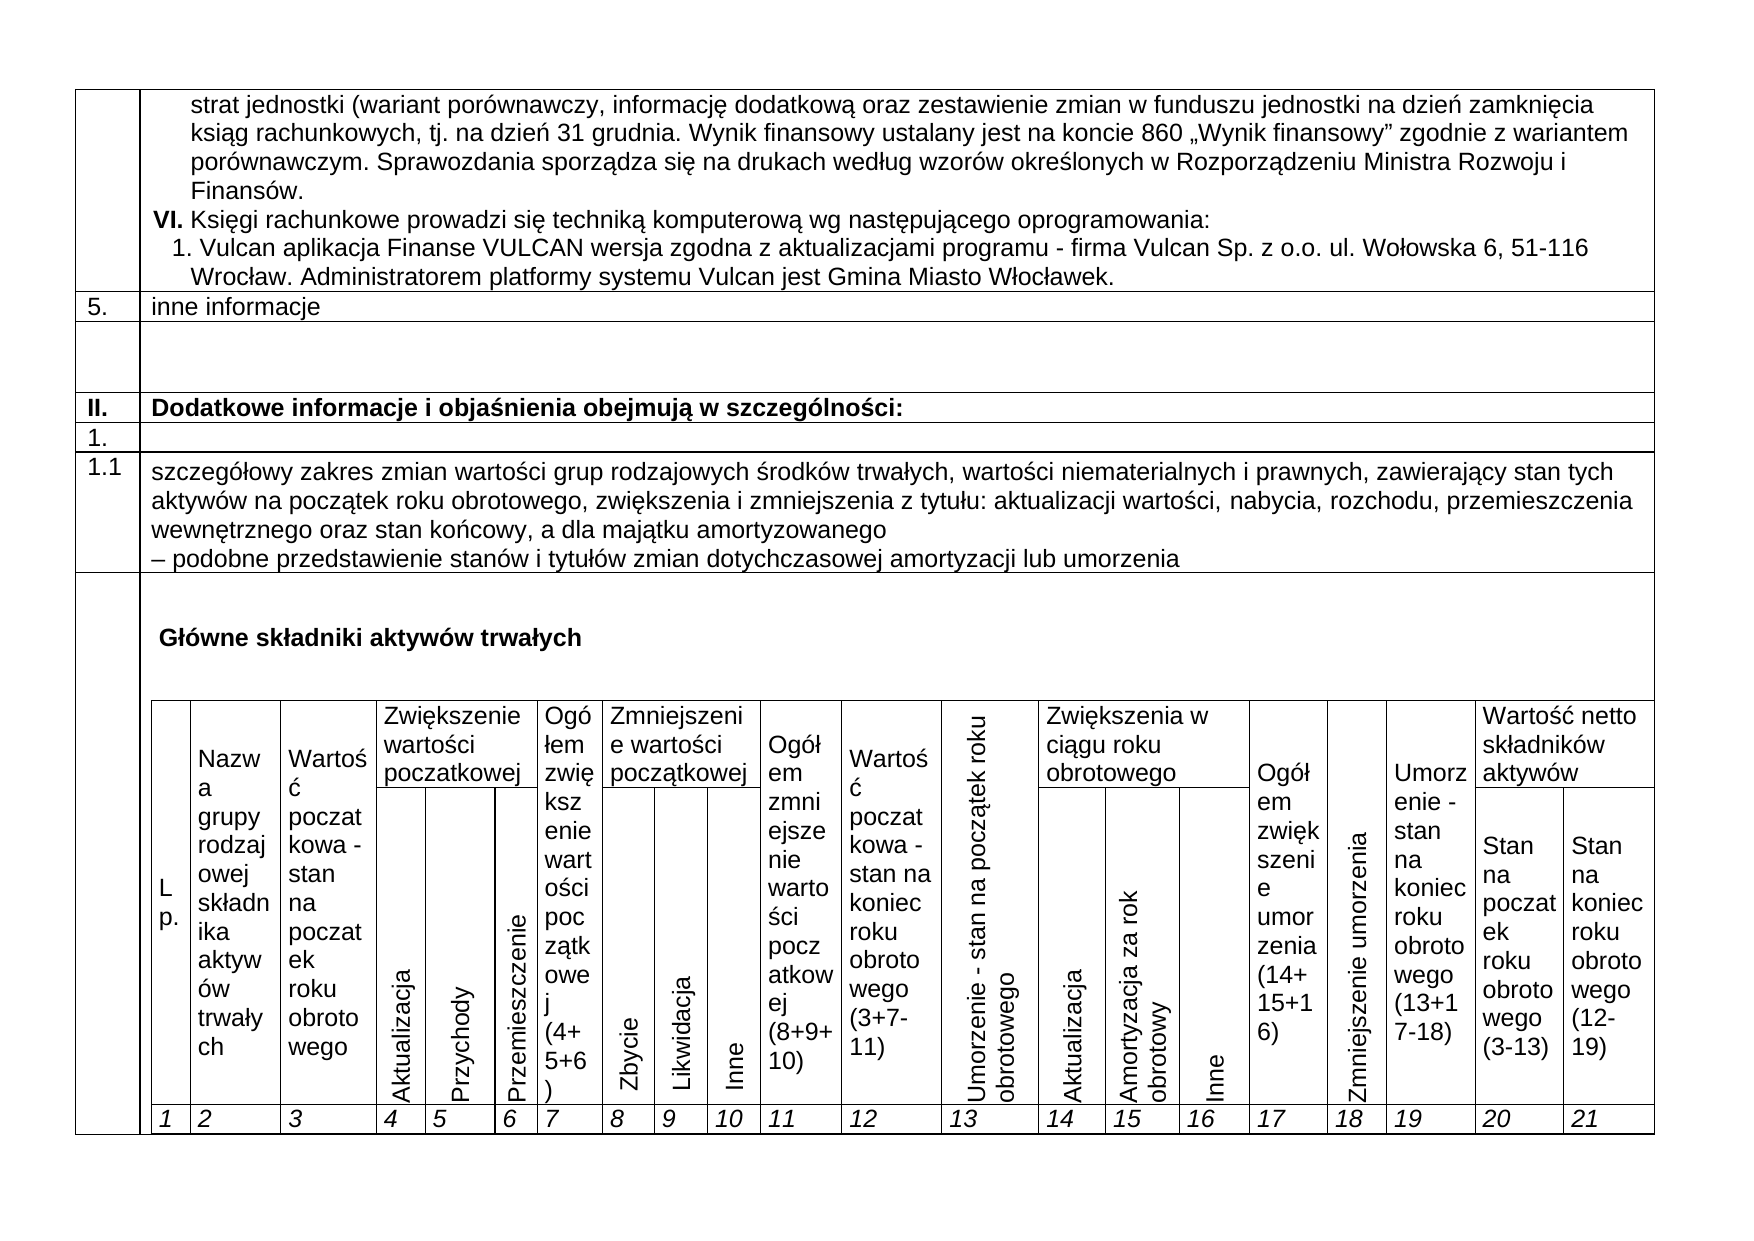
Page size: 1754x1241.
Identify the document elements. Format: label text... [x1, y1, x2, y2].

table_cell Zmniejszenie wartości początkowej [603, 701, 760, 787]
table_cell Zwiększenie wartości poczatkowej [377, 701, 537, 787]
table_cell Ogółem zwiększenie umorzenia (14+15+16) [1250, 701, 1327, 1103]
table_cell Zbycie [603, 788, 654, 1103]
table_cell 20 [1476, 1105, 1563, 1133]
table_cell 15 [1106, 1105, 1179, 1133]
table_cell [76, 573, 139, 1134]
table_cell [942, 655, 1039, 700]
table_cell [376, 655, 425, 700]
table_cell 8 [603, 1105, 654, 1133]
table_cell Lp. [152, 701, 190, 1103]
table_cell Przemieszczenie [496, 788, 537, 1103]
table_cell Likwidacja [655, 788, 707, 1103]
table_cell Amortyzacja za rok obrotowy [1106, 788, 1179, 1103]
table_cell [654, 655, 707, 700]
table_cell [1328, 655, 1387, 700]
table_cell [425, 655, 495, 700]
table_cell Wartość poczatkowa - stan na poczatek roku obrotowego [281, 701, 376, 1103]
table_cell szczegółowy zakres zmian wartości grup rodzajowych środków trwałych, wartości niematerialnych i prawnych, zawierający stan tych aktywów na początek roku obrotowego, zwiększenia i zmniejszenia z tytułu: aktualizacji wartości, nabycia, rozchodu, przemieszczenia wewnętrznego oraz stan końcowy, a dla majątku amortyzowanego – podobne przedstawienie stanów i tytułów zmian dotychczasowej amortyzacji lub umorzenia [141, 453, 1654, 572]
table_cell [141, 322, 1654, 392]
table_cell [708, 655, 761, 700]
table_cell [495, 655, 537, 700]
table_cell [76, 90, 139, 291]
table_cell 3 [281, 1105, 376, 1133]
table_cell Ogółem zmniejszenie wartości poczatkowej (8+9+10) [761, 701, 841, 1103]
table_cell [1475, 655, 1564, 700]
table_cell Nazwa grupy rodzajowej składnika aktywów trwałych [191, 701, 280, 1103]
table_cell inne informacje [141, 292, 1654, 321]
table_cell Ogółem zwiększenie wartości początkowej (4+5+6) [538, 701, 602, 1103]
table_cell [1387, 655, 1475, 700]
table_cell 12 [842, 1105, 941, 1133]
table_cell 21 [1564, 1105, 1654, 1133]
table_cell 5. [76, 292, 139, 321]
table_cell Umorzenie - stan na koniec roku obrotowego (13+17-18) [1387, 701, 1475, 1103]
table_cell Przychody [426, 788, 494, 1103]
table_cell 19 [1387, 1105, 1475, 1133]
table_cell Stan na poczatek roku obrotowego (3-13) [1476, 788, 1563, 1103]
table_cell Stan na koniec roku obrotowego (12-19) [1564, 788, 1654, 1103]
table_cell 2 [191, 1105, 280, 1133]
table_cell Dodatkowe informacje i objaśnienia obejmują w szczególności: [141, 393, 1654, 422]
table_cell II. [76, 393, 139, 422]
table_cell 16 [1180, 1105, 1249, 1133]
table_cell 1.1 [76, 453, 139, 572]
table_cell 1. [76, 423, 139, 451]
table_cell 6 [496, 1105, 537, 1133]
table_cell 10 [708, 1105, 760, 1133]
table_cell [1179, 655, 1249, 700]
table_cell [537, 655, 602, 700]
table_cell Aktualizacja [377, 788, 425, 1103]
table_cell Inne [1180, 788, 1249, 1103]
table_cell [761, 655, 842, 700]
table_cell strat jednostki (wariant porównawczy, informację dodatkową oraz zestawienie zmian w funduszu jednostki na dzień zamknięcia ksiąg rachunkowych, tj. na dzień 31 grudnia. Wynik finansowy ustalany jest na koncie 860 „Wynik finansowy” zgodnie z wariantem porównawczym. Sprawozdania sporządza się na drukach według wzorów określonych w Rozporządzeniu Ministra Rozwoju i Finansów. VI. Księgi rachunkowe prowadzi się techniką komputerową wg następującego oprogramowania: 1. Vulcan aplikacja Finanse VULCAN wersja zgodna z aktualizacjami programu - firma Vulcan Sp. z o.o. ul. Wołowska 6, 51-116 Wrocław. Administratorem platformy systemu Vulcan jest Gmina Miasto Włocławek. [141, 90, 1654, 291]
table_cell 7 [538, 1105, 602, 1133]
table_cell 9 [655, 1105, 707, 1133]
table_cell [1039, 655, 1106, 700]
table_cell Inne [708, 788, 760, 1103]
table_cell 5 [426, 1105, 494, 1133]
table_cell [76, 322, 139, 392]
table_cell [603, 655, 654, 700]
table_cell 4 [377, 1105, 425, 1133]
table_cell Zmniejszenie umorzenia [1328, 701, 1386, 1103]
table_cell [141, 423, 1654, 451]
table_cell Aktualizacja [1039, 788, 1105, 1103]
table_cell [1106, 655, 1179, 700]
table_cell 13 [942, 1105, 1038, 1133]
table_cell [151, 655, 190, 700]
table_cell Wartość poczatkowa - stan na koniec roku obrotowego (3+7-11) [842, 701, 941, 1103]
table_cell 14 [1039, 1105, 1105, 1133]
table_cell Umorzenie - stan na początek roku obrotowego [942, 701, 1038, 1103]
table_cell Zwiększenia w ciągu roku obrotowego [1039, 701, 1249, 787]
table_cell 17 [1250, 1105, 1327, 1133]
table_cell [281, 655, 376, 700]
table_cell Wartość netto składników aktywów [1476, 701, 1654, 787]
table_cell 11 [761, 1105, 841, 1133]
table_cell [190, 655, 281, 700]
table_cell [141, 573, 1654, 1134]
table_cell [1250, 655, 1327, 700]
table_cell [1564, 655, 1652, 700]
table_header Główne składniki aktywów trwałych [151, 620, 1654, 654]
table_cell 1 [152, 1105, 190, 1133]
table_cell 18 [1328, 1105, 1386, 1133]
table_cell [842, 655, 942, 700]
